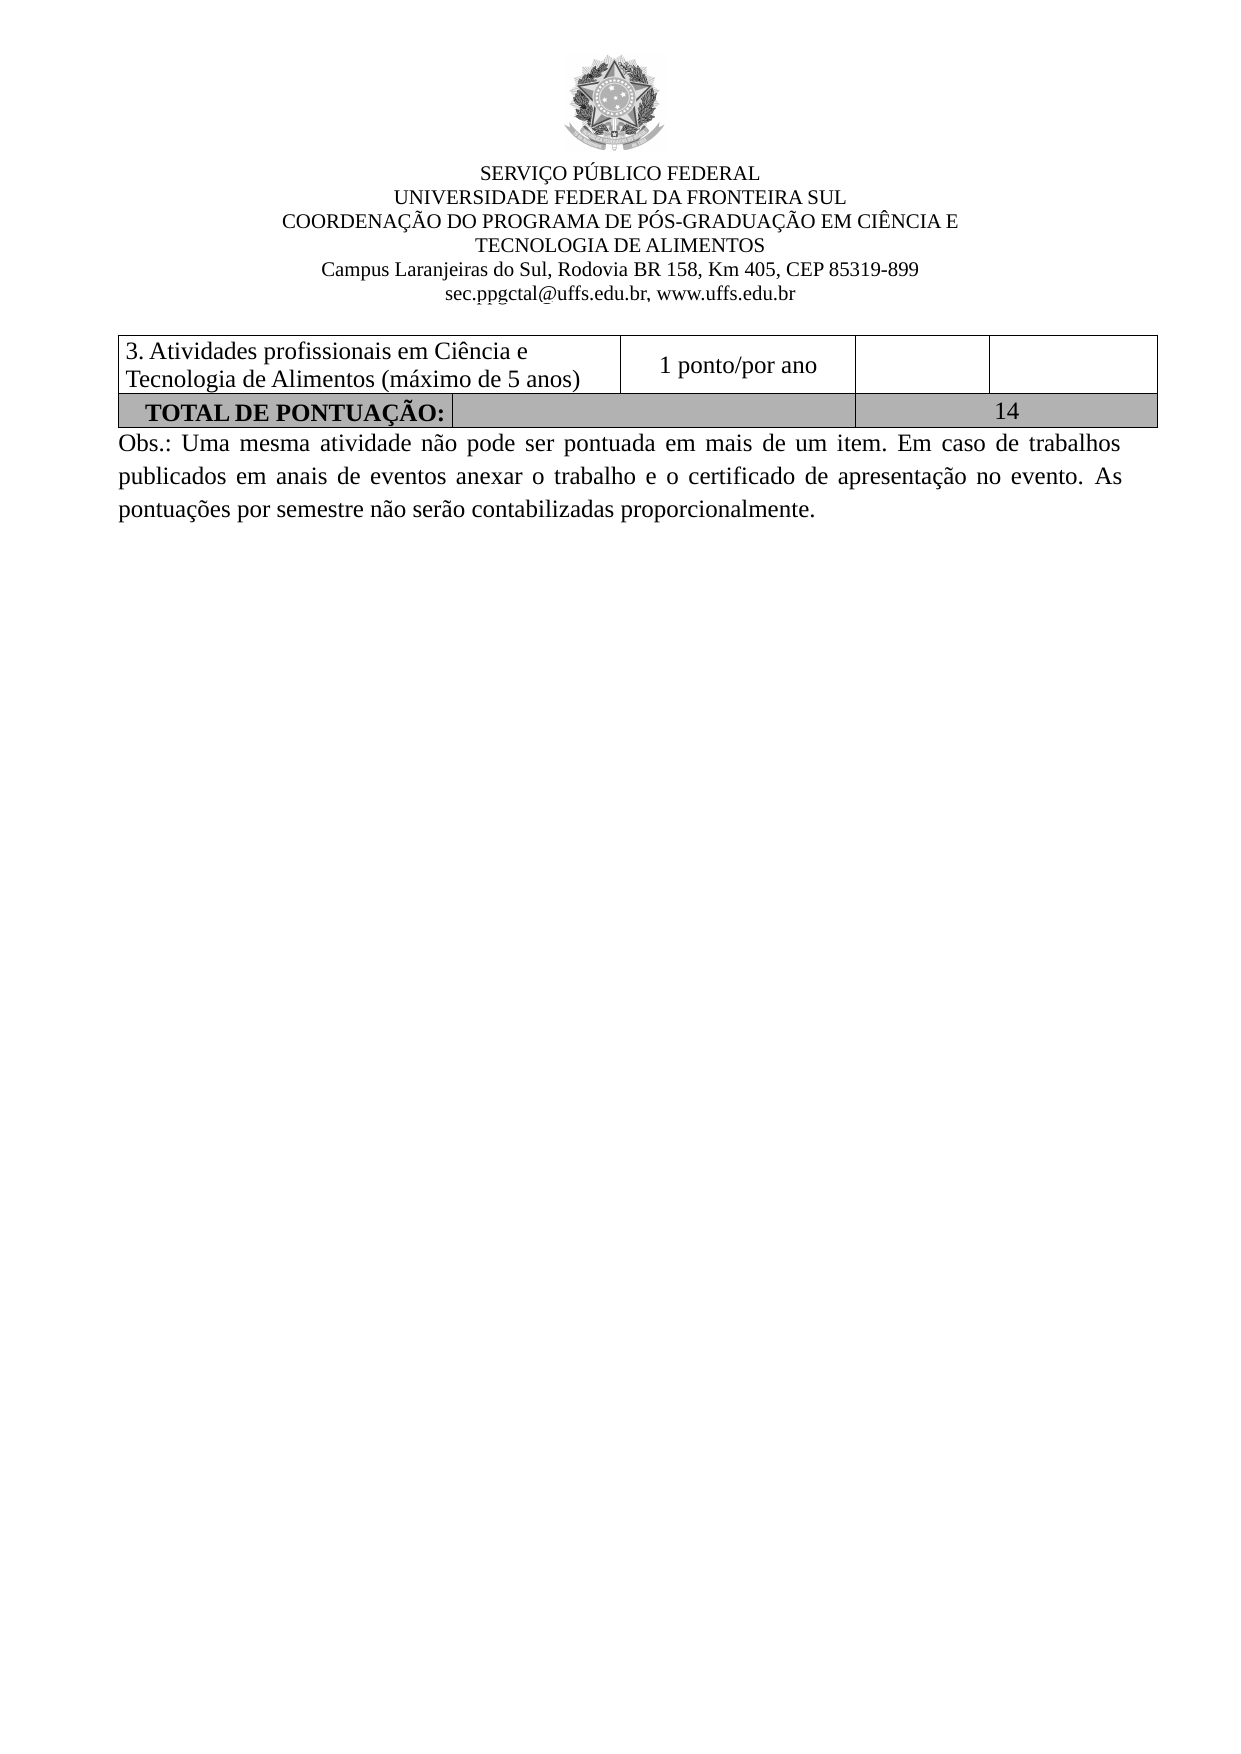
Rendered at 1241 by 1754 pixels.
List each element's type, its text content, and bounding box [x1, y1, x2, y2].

table_cell [856, 336, 989, 393]
table_cell 14 [856, 394, 1157, 427]
text Obs.: Uma mesma atividade não pode ser pontuada em mais de um item. Em caso de trabalhos publicados em anais de eventos anexar o trabalho e o certificado de apresentação no evento. As pontuações por semestre não serão contabilizadas proporcionalmente. [118, 428, 1122, 523]
table_cell 1 ponto/por ano [621, 336, 855, 393]
table_cell [990, 336, 1157, 393]
table_cell TOTAL DE PONTUAÇÃO: [119, 394, 452, 427]
table_cell [453, 394, 855, 427]
picture [563, 52, 666, 152]
table_cell 3. Atividades profissionais em Ciência e Tecnologia de Alimentos (máximo de 5 anos) [119, 336, 620, 393]
